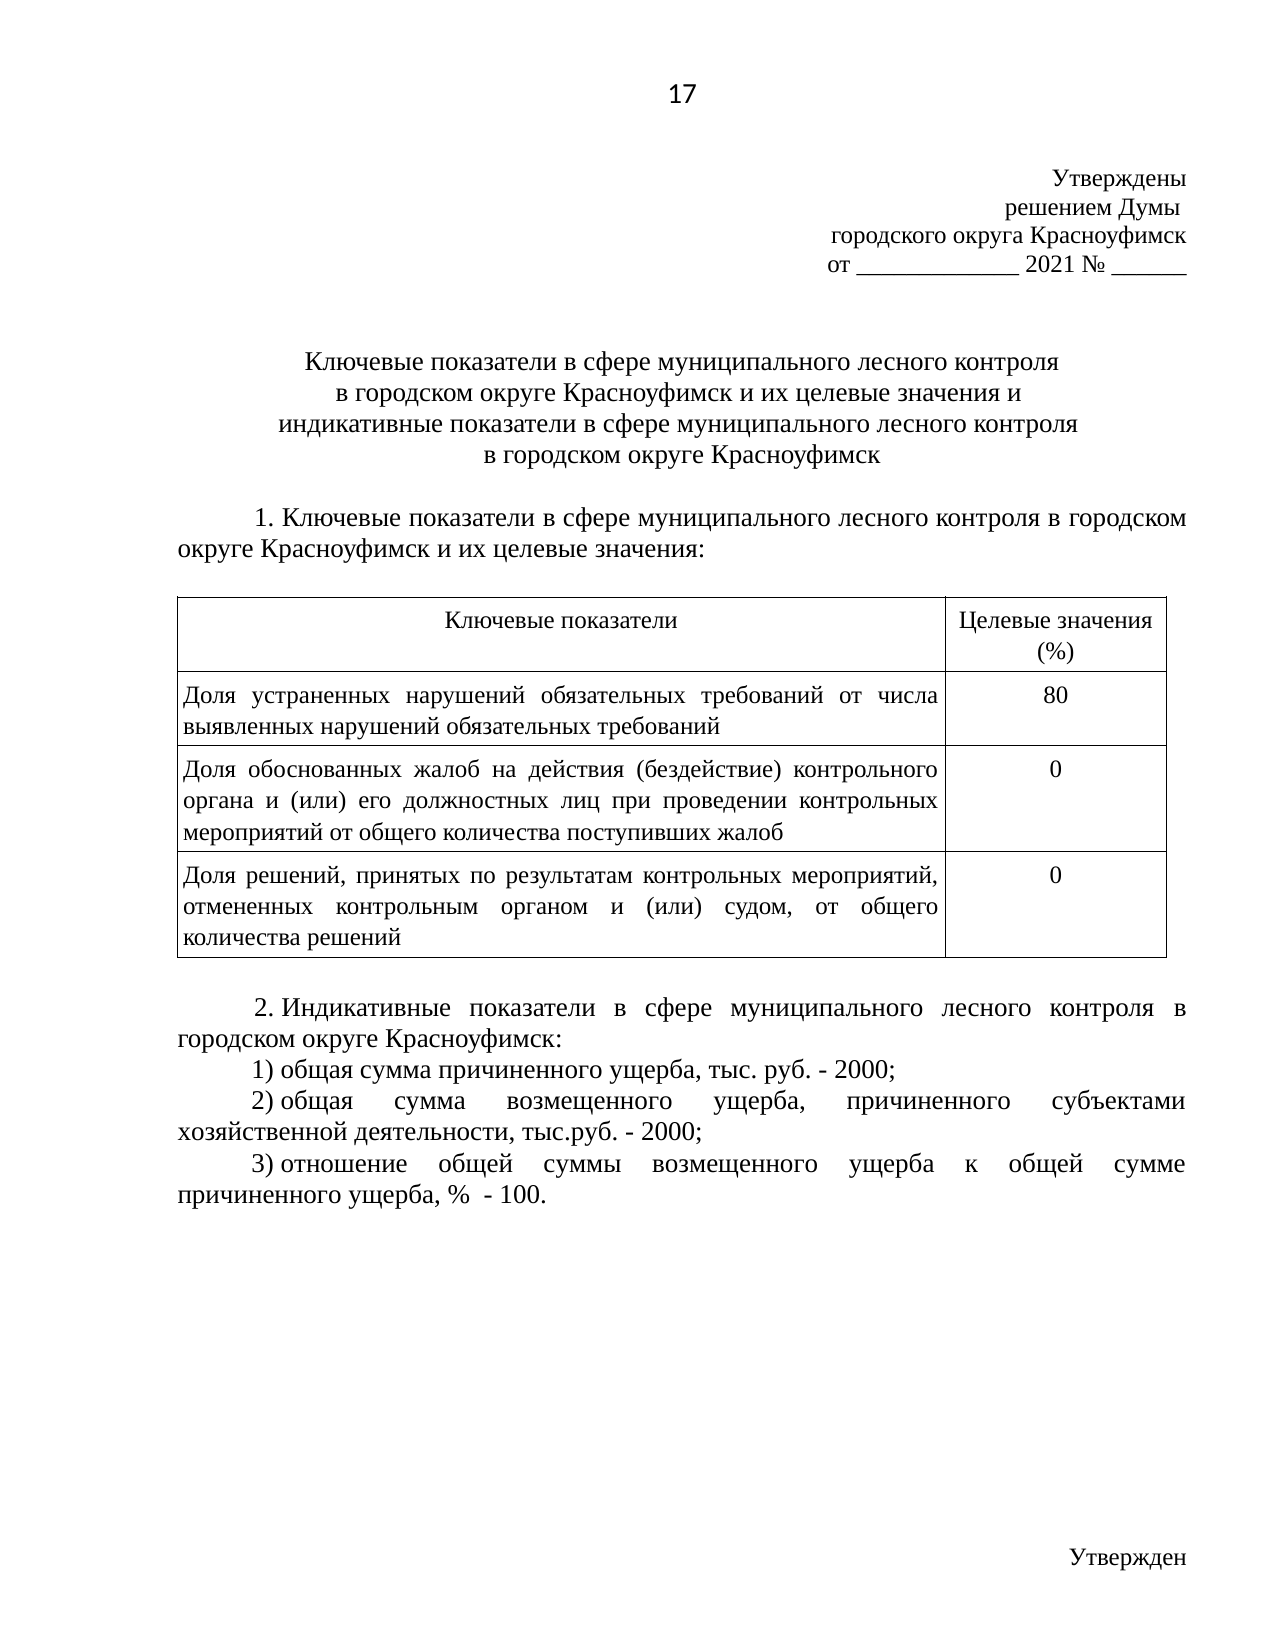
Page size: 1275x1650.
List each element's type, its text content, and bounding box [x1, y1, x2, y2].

text от _____________ 2021 № ______ [709, 249, 1186, 278]
text городского округа Красноуфимск [709, 220, 1186, 249]
text решением Думы [709, 192, 1186, 220]
text Утверждены [709, 163, 1186, 192]
text Утвержден [177, 1542, 1186, 1571]
table_cell Доля обоснованных жалоб на действия (бездействие) контрольного органа и (или) его должностных лиц при проведении контрольных мероприятий от общего количества поступивших жалоб [178, 746, 945, 851]
table_cell Доля решений, принятых по результатам контрольных мероприятий, отмененных контрольным органом и (или) судом, от общего количества решений [178, 852, 945, 957]
table_cell 0 [946, 746, 1166, 851]
text Ключевые показатели в сфере муниципального лесного контроля [177, 345, 1186, 376]
table_header Целевые значения (%) [946, 598, 1166, 671]
text 3) отношение общей суммы возмещенного ущерба к общей сумме причиненного ущерба, % - 100. [177, 1147, 1186, 1209]
text 1. Ключевые показатели в сфере муниципального лесного контроля в городском округе Красноуфимск и их целевые значения: [177, 501, 1186, 563]
text 2. Индикативные показатели в сфере муниципального лесного контроля в городском округе Красноуфимск: [177, 991, 1186, 1053]
text в городском округе Красноуфимск [177, 438, 1186, 469]
text 2) общая сумма возмещенного ущерба, причиненного субъектами хозяйственной деятельности, тыс.руб. - 2000; [177, 1084, 1186, 1147]
table_cell Доля устраненных нарушений обязательных требований от числа выявленных нарушений обязательных требований [178, 672, 945, 745]
text индикативные показатели в сфере муниципального лесного контроля [177, 407, 1186, 438]
text 1) общая сумма причиненного ущерба, тыс. руб. - 2000; [177, 1053, 1186, 1084]
table_cell 0 [946, 852, 1166, 957]
table_header Ключевые показатели [178, 598, 945, 671]
text в городском округе Красноуфимск и их целевые значения и [177, 376, 1186, 407]
table_cell 80 [946, 672, 1166, 745]
